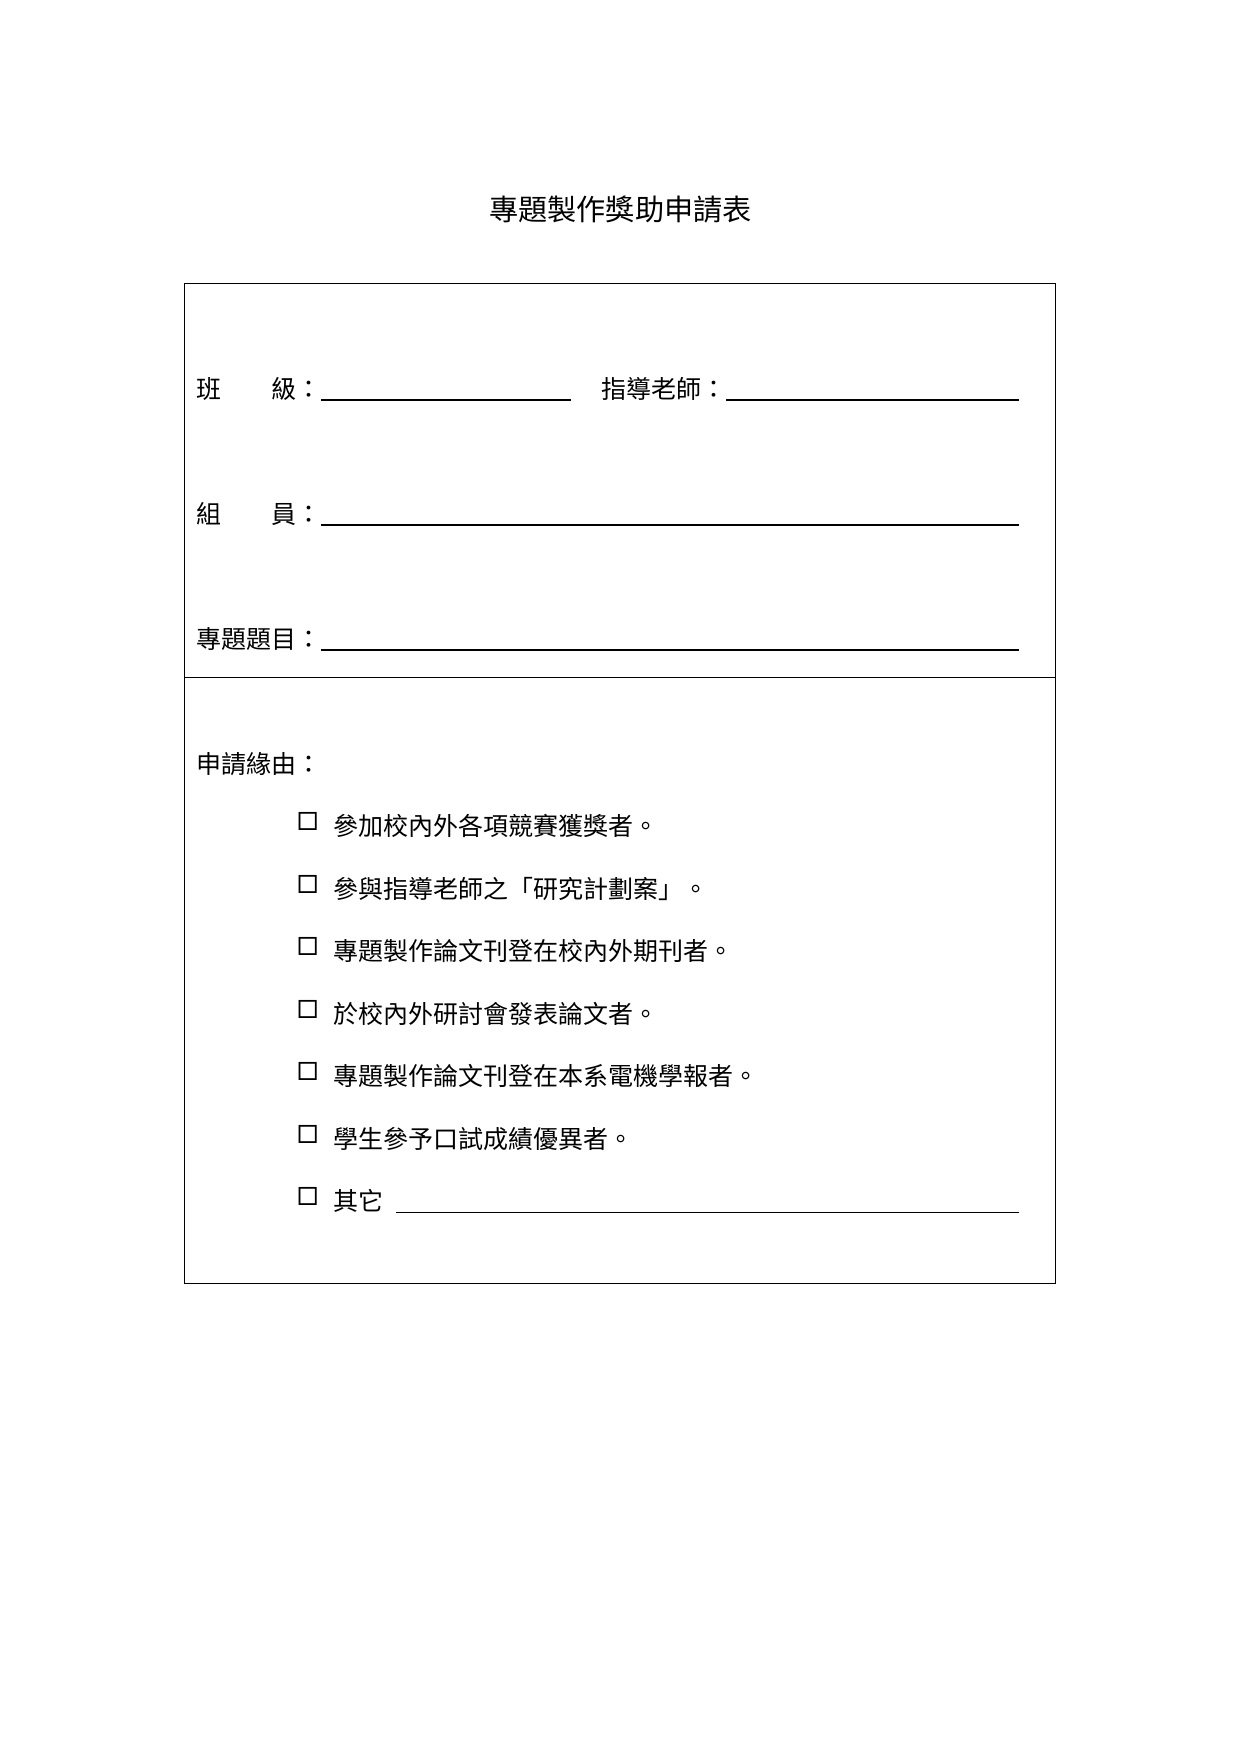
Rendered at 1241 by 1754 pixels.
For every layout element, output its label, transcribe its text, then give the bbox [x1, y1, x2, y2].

text 專題製作獎助申請表 [165, 187, 1075, 229]
table_cell 申請緣由：  參加校內外各項競賽獲獎者。  參與指導老師之「研究計劃案」。  專題製作論文刊登在校內外期刊者。  於校內外研討會發表論文者。  專題製作論文刊登在本系電機學報者。  學生參予口試成績優異者。  其它 [185, 678, 1055, 1283]
table_header 班 級： 指導老師： 組 員： 專題題目： [185, 284, 1055, 677]
